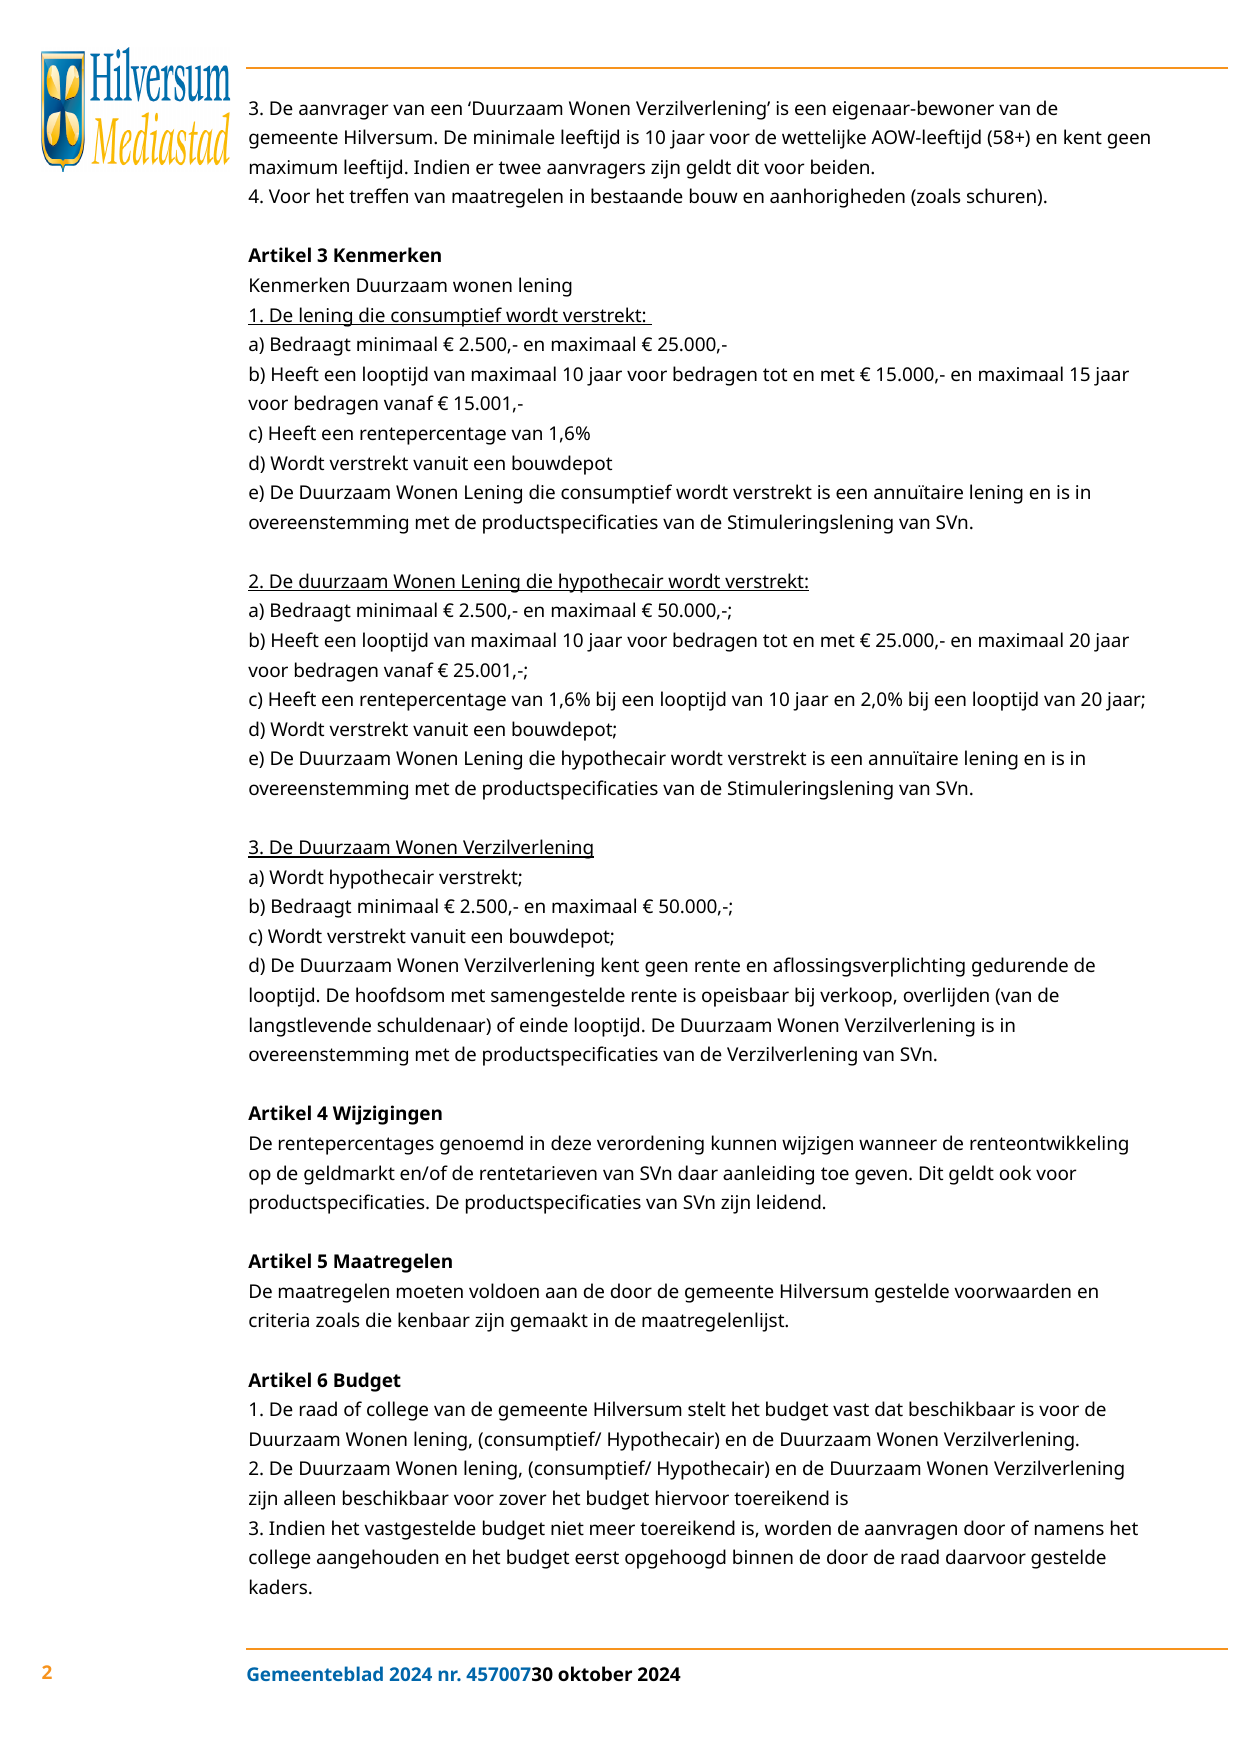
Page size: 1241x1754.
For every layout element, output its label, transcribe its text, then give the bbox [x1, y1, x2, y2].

text Kenmerken Duurzaam wonen lening [248, 272, 1152, 298]
text a) Wordt hypothecair verstrekt; [248, 864, 1152, 890]
text 1. De raad of college van de gemeente Hilversum stelt het budget vast dat beschikbaar is voor de Duurzaam Wonen lening, (consumptief/ Hypothecair) en de Duurzaam Wonen Verzilverlening. [248, 1396, 1152, 1452]
text b) Heeft een looptijd van maximaal 10 jaar voor bedragen tot en met € 25.000,- en maximaal 20 jaar voor bedragen vanaf € 25.001,-; [248, 627, 1152, 683]
text a) Bedraagt minimaal € 2.500,- en maximaal € 25.000,- [248, 331, 1152, 357]
text 2. De Duurzaam Wonen lening, (consumptief/ Hypothecair) en de Duurzaam Wonen Verzilverlening zijn alleen beschikbaar voor zover het budget hiervoor toereikend is [248, 1456, 1152, 1511]
text 3. De aanvrager van een ‘Duurzaam Wonen Verzilverlening’ is een eigenaar-bewoner van de gemeente Hilversum. De minimale leeftijd is 10 jaar voor de wettelijke AOW-leeftijd (58+) en kent geen maximum leeftijd. Indien er twee aanvragers zijn geldt dit voor beiden. [248, 95, 1152, 180]
text 2. De duurzaam Wonen Lening die hypothecair wordt verstrekt: [248, 568, 1152, 594]
text 4. Voor het treffen van maatregelen in bestaande bouw en aanhorigheden (zoals schuren). [248, 183, 1152, 209]
text De rentepercentages genoemd in deze verordening kunnen wijzigen wanneer de renteontwikkeling op de geldmarkt en/of de rentetarieven van SVn daar aanleiding toe geven. Dit geldt ook voor productspecificaties. De productspecificaties van SVn zijn leidend. [248, 1130, 1152, 1215]
text c) Wordt verstrekt vanuit een bouwdepot; [248, 923, 1152, 949]
text d) Wordt verstrekt vanuit een bouwdepot [248, 450, 1152, 476]
text c) Heeft een rentepercentage van 1,6% bij een looptijd van 10 jaar en 2,0% bij een looptijd van 20 jaar; [248, 686, 1152, 712]
text Artikel 5 Maatregelen [248, 1248, 1152, 1274]
text Artikel 3 Kenmerken [248, 243, 1152, 268]
text c) Heeft een rentepercentage van 1,6% [248, 420, 1152, 446]
text 3. De Duurzaam Wonen Verzilverlening [248, 834, 1152, 860]
text Artikel 4 Wijzigingen [248, 1101, 1152, 1126]
text 3. Indien het vastgestelde budget niet meer toereikend is, worden de aanvragen door of namens het college aangehouden en het budget eerst opgehoogd binnen de door de raad daarvoor gestelde kaders. [248, 1515, 1152, 1600]
text Artikel 6 Budget [248, 1367, 1152, 1393]
text De maatregelen moeten voldoen aan de door de gemeente Hilversum gestelde voorwaarden en criteria zoals die kenbaar zijn gemaakt in de maatregelenlijst. [248, 1278, 1152, 1333]
picture [41, 47, 231, 172]
text e) De Duurzaam Wonen Lening die hypothecair wordt verstrekt is een annuïtaire lening en is in overeenstemming met de productspecificaties van de Stimuleringslening van SVn. [248, 746, 1152, 801]
text b) Bedraagt minimaal € 2.500,- en maximaal € 50.000,-; [248, 893, 1152, 919]
text a) Bedraagt minimaal € 2.500,- en maximaal € 50.000,-; [248, 598, 1152, 623]
text b) Heeft een looptijd van maximaal 10 jaar voor bedragen tot en met € 15.000,- en maximaal 15 jaar voor bedragen vanaf € 15.001,- [248, 361, 1152, 416]
text e) De Duurzaam Wonen Lening die consumptief wordt verstrekt is een annuïtaire lening en is in overeenstemming met de productspecificaties van de Stimuleringslening van SVn. [248, 479, 1152, 535]
text d) De Duurzaam Wonen Verzilverlening kent geen rente en aflossingsverplichting gedurende de looptijd. De hoofdsom met samengestelde rente is opeisbaar bij verkoop, overlijden (van de langstlevende schuldenaar) of einde looptijd. De Duurzaam Wonen Verzilverlening is in overeenstemming met de productspecificaties van de Verzilverlening van SVn. [248, 953, 1152, 1067]
text 1. De lening die consumptief wordt verstrekt: [248, 302, 1152, 328]
text d) Wordt verstrekt vanuit een bouwdepot; [248, 716, 1152, 742]
